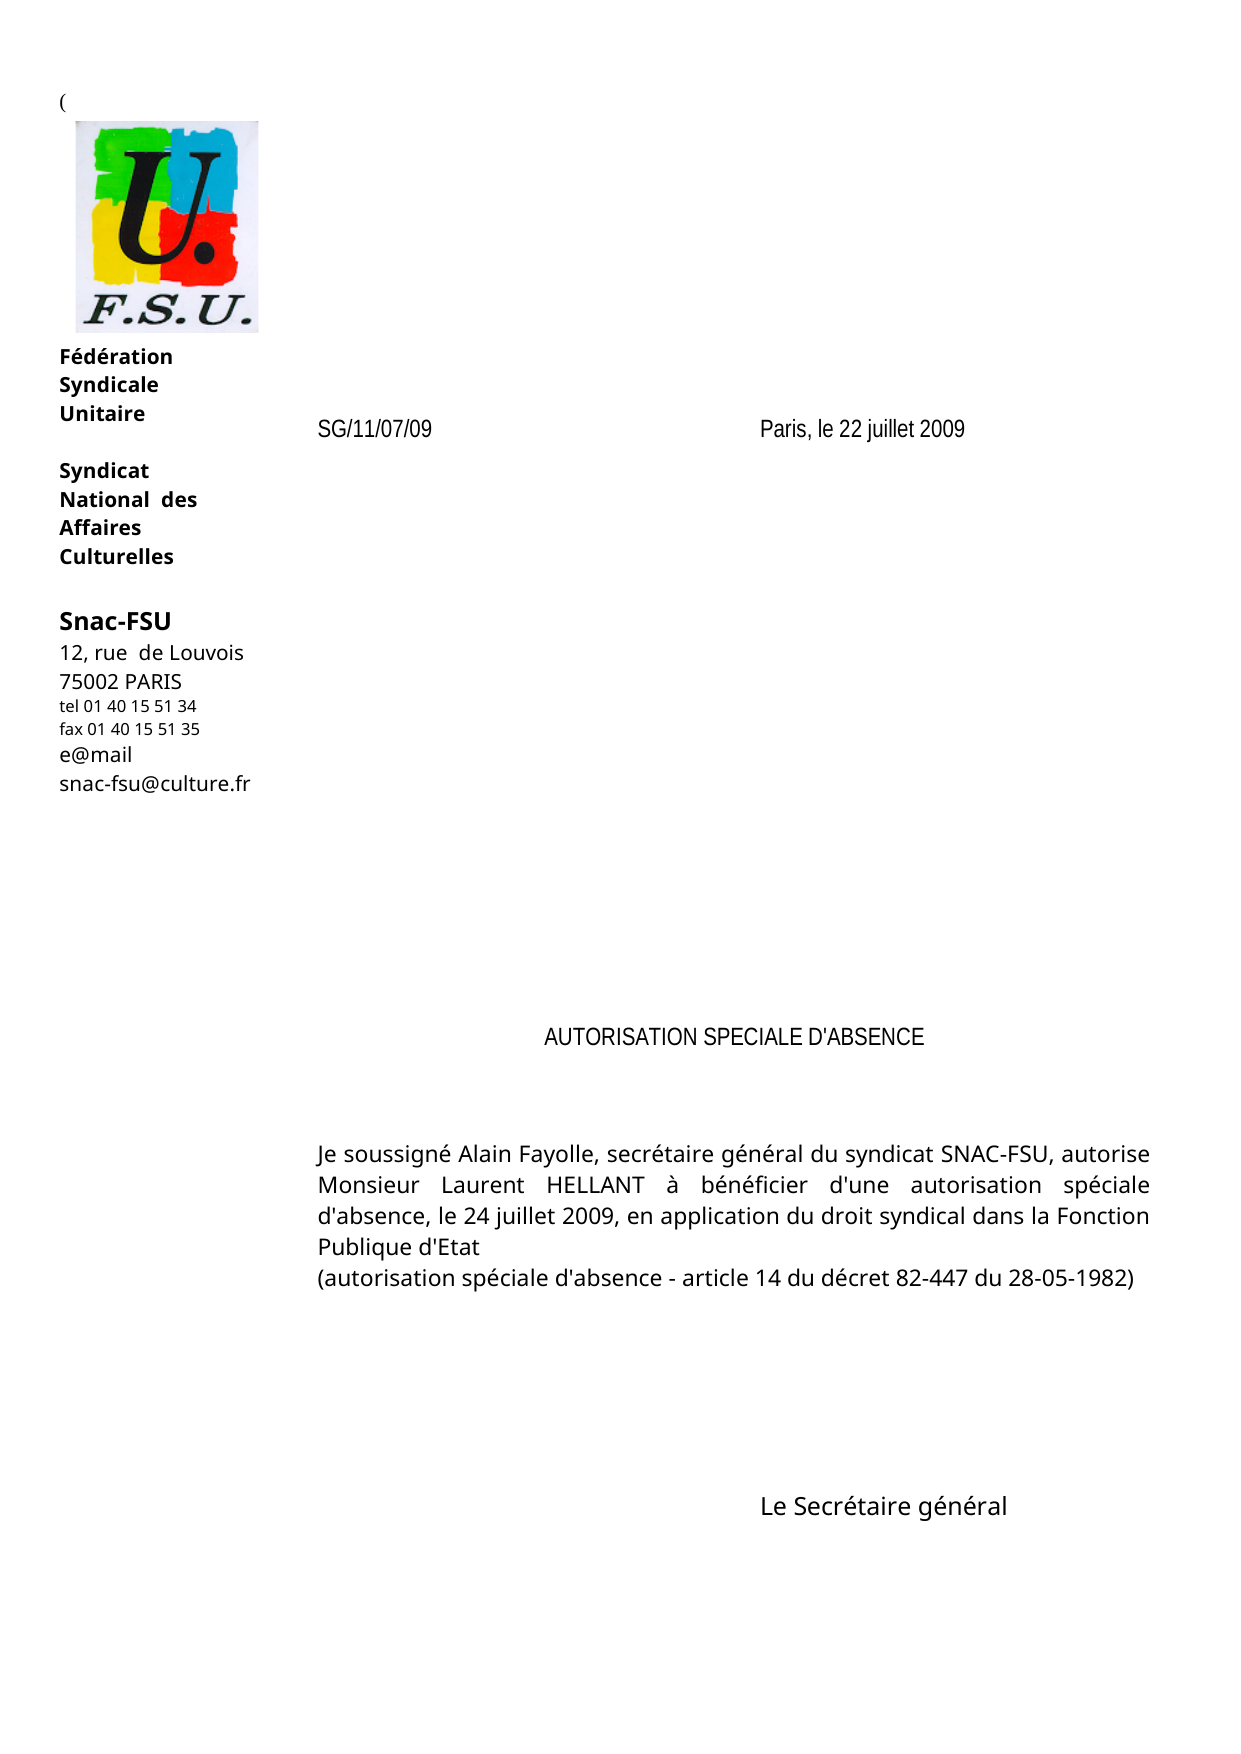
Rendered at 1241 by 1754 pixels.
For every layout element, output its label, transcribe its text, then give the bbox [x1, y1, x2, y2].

text 12, rue de Louvois [59, 638, 280, 667]
subtitle SG/11/07/09 Paris, le 22 juillet 2009 [317, 414, 1151, 443]
text (autorisation spéciale d'absence - article 14 du décret 82-447 du 28-05-1982) [317, 1262, 1151, 1293]
text Le Secrétaire général [317, 1489, 1151, 1523]
text AUTORISATION SPECIALE D'ABSENCE [317, 1022, 1151, 1051]
text Unitaire [59, 399, 222, 427]
text ( [59, 89, 275, 342]
text Syndicale [59, 370, 222, 399]
text 75002 PARIS [59, 667, 236, 695]
text Syndicat National des Affaires Culturelles [59, 456, 222, 570]
text Fédération [59, 342, 222, 370]
text snac-fsu@culture.fr [59, 769, 266, 797]
text fax 01 40 15 51 35 [59, 718, 280, 740]
picture [75, 121, 259, 333]
text Snac-FSU [59, 604, 222, 638]
text tel 01 40 15 51 34 [59, 695, 266, 718]
text e@mail [59, 740, 266, 769]
text Je soussigné Alain Fayolle, secrétaire général du syndicat SNAC-FSU, autorise Monsieur Laurent HELLANT à bénéficier d'une autorisation spéciale d'absence, le 24 juillet 2009, en application du droit syndical dans la Fonction Publique d'Etat [317, 1138, 1151, 1262]
